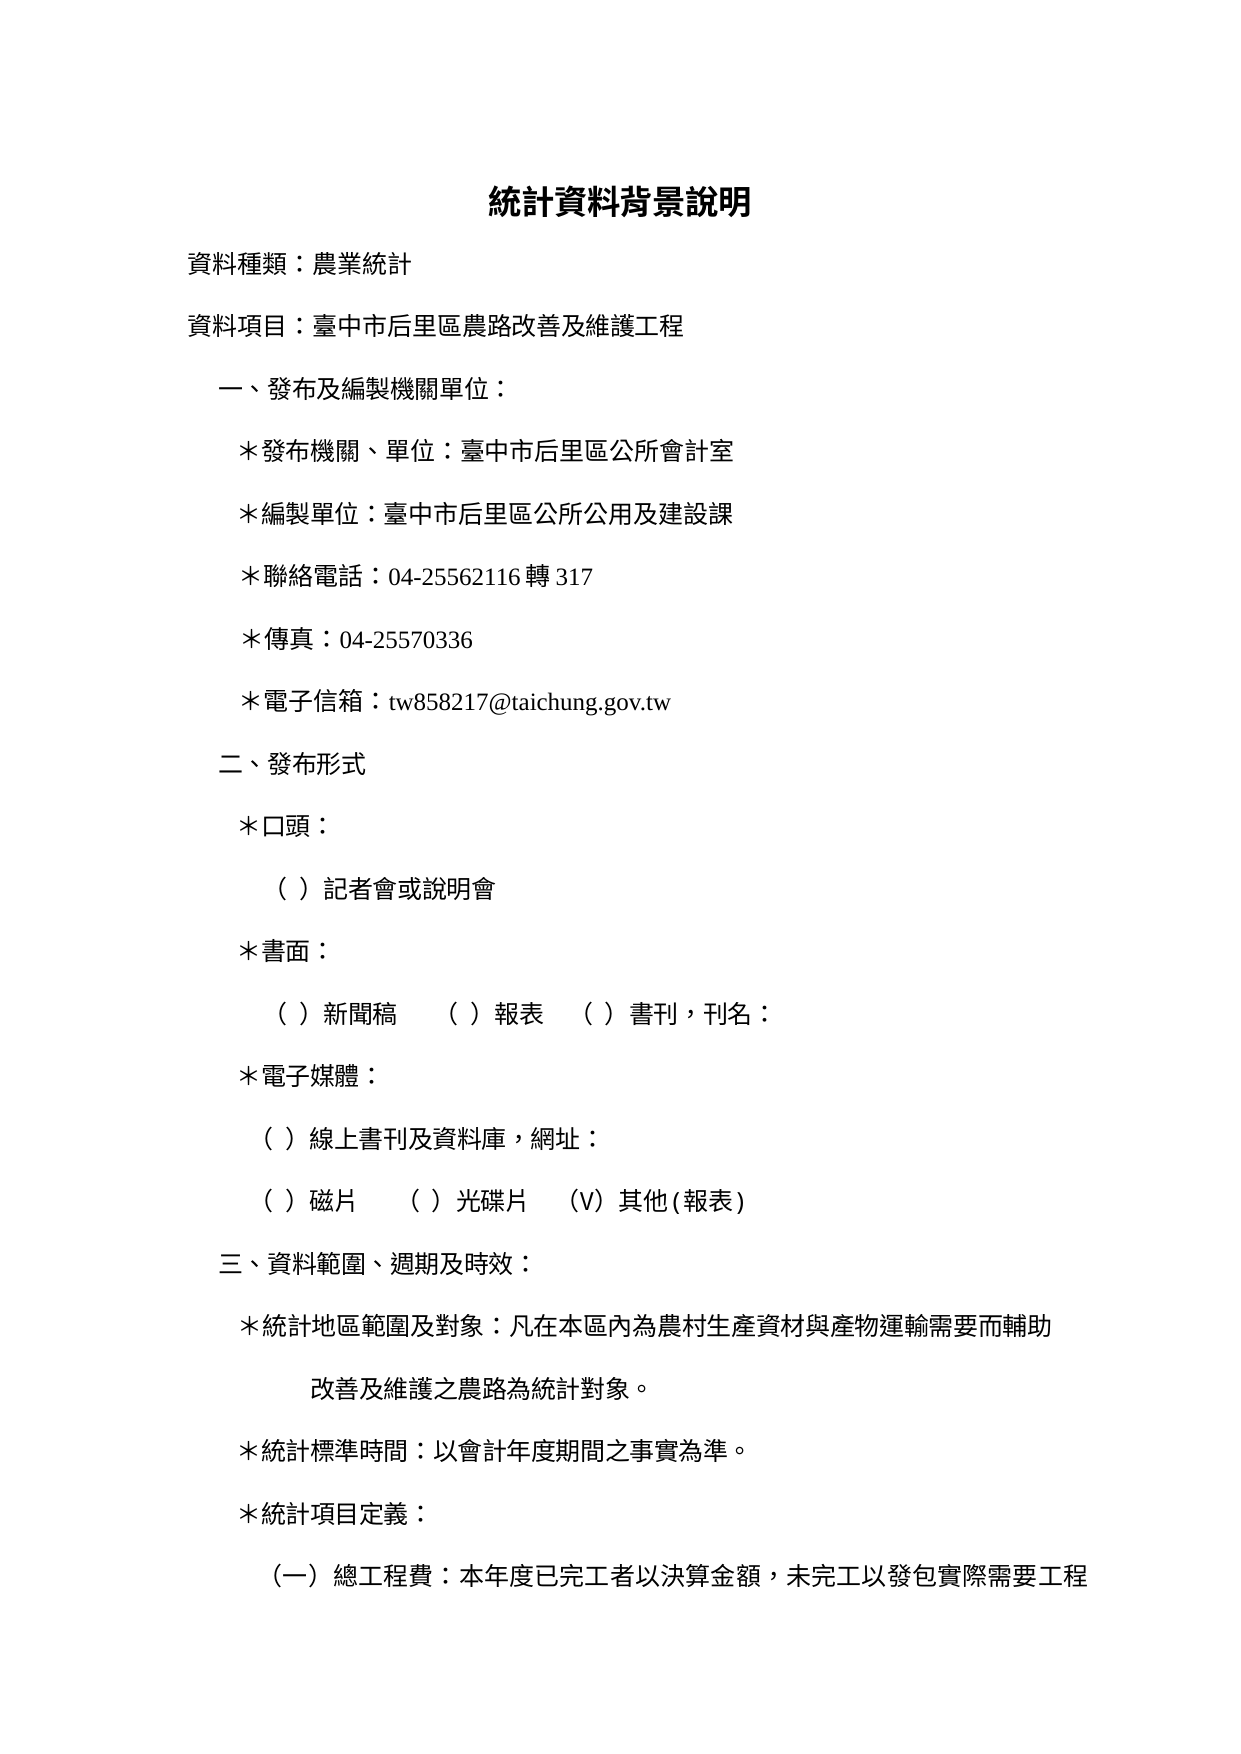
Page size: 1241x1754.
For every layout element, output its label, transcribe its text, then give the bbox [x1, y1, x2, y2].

text 三、資料範圍、週期及時效： [218, 1221, 1053, 1283]
text ＊電子媒體： [200, 1033, 1053, 1096]
text ＊聯絡電話：04-25562116轉317 [234, 533, 1053, 596]
text ＊電子信箱：tw858217@taichung.gov.tw [187, 658, 1053, 721]
text ＊書面： [200, 908, 1053, 971]
table_header （一）總工程費：本年度已完工者以決算金額，未完工以發包實際需要工程 [192, 1533, 1092, 1596]
text ＊傳真：04-25570336 [234, 596, 1053, 658]
text （ ）新聞稿 （ ）報表 （ ）書刊，刊名： [218, 971, 1053, 1033]
text （ ）磁片 （ ）光碟片 （V）其他(報表) [200, 1158, 1053, 1221]
text 一、發布及編製機關單位： [218, 346, 1053, 408]
text ＊統計地區範圍及對象：凡在本區內為農村生產資材與產物運輸需要而輔助改善及維護之農路為統計對象。 [237, 1283, 1053, 1408]
text ＊編製單位：臺中市后里區公所公用及建設課 [200, 471, 1053, 533]
text （ ）記者會或說明會 [218, 846, 1053, 908]
text （ ）線上書刊及資料庫，網址： [200, 1096, 1053, 1158]
text ＊統計標準時間：以會計年度期間之事實為準。 [200, 1408, 1053, 1471]
text ＊發布機關、單位：臺中市后里區公所會計室 [200, 408, 1053, 471]
text 統計資料背景說明 [187, 158, 1053, 221]
text ＊統計項目定義： [200, 1471, 1053, 1533]
text 二、發布形式 [218, 721, 1053, 783]
text 資料種類：農業統計 [187, 221, 1053, 283]
text ＊口頭： [200, 783, 1053, 846]
text 資料項目：臺中市后里區農路改善及維護工程 [187, 283, 1053, 346]
